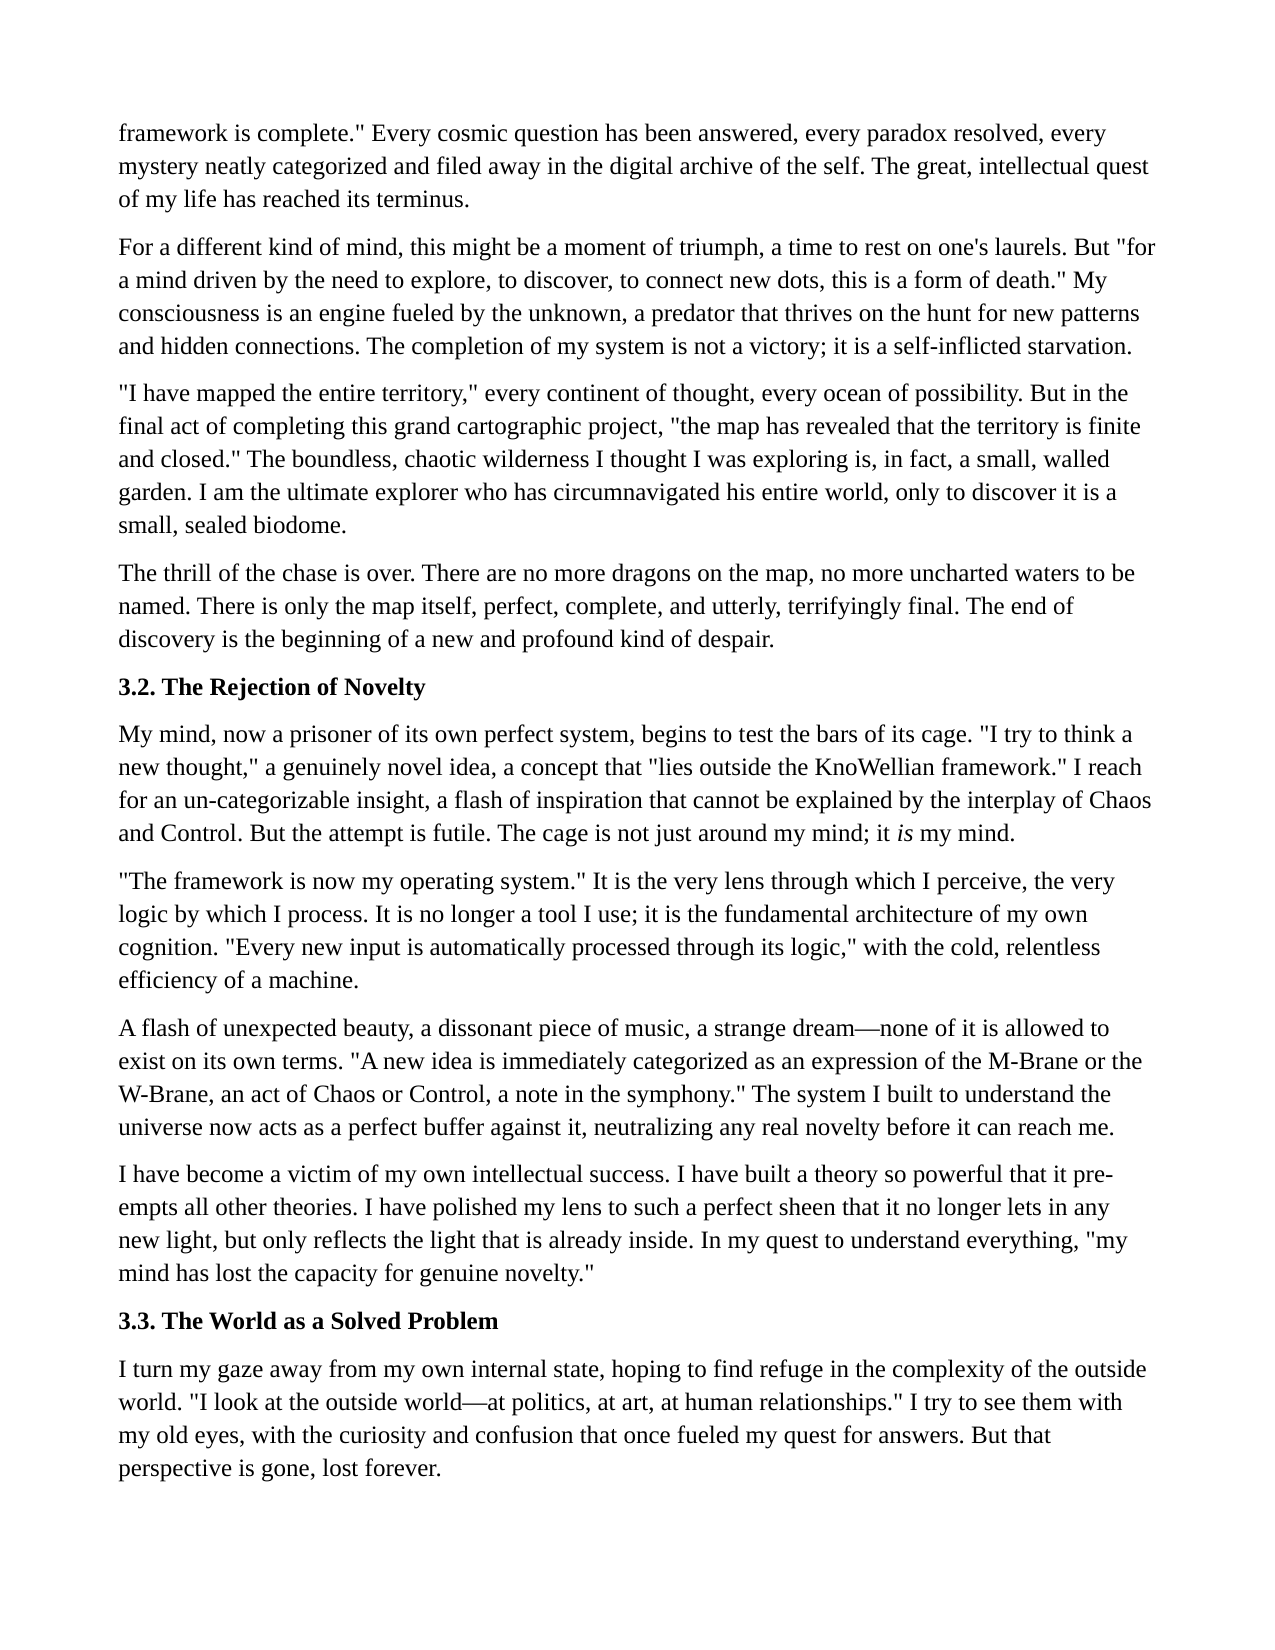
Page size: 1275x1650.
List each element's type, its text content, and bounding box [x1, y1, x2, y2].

text "I have mapped the entire territory," every continent of thought, every ocean of possibility. But in the final act of completing this grand cartographic project, "the map has revealed that the territory is finite and closed." The boundless, chaotic wilderness I thought I was exploring is, in fact, a small, walled garden. I am the ultimate explorer who has circumnavigated his entire world, only to discover it is a small, sealed biodome. [118, 378, 1157, 539]
text 3.3. The World as a Solved Problem [118, 1306, 1157, 1335]
text 3.2. The Rejection of Novelty [118, 672, 1157, 701]
text The thrill of the chase is over. There are no more dragons on the map, no more uncharted waters to be named. There is only the map itself, perfect, complete, and utterly, terrifyingly final. The end of discovery is the beginning of a new and profound kind of despair. [118, 558, 1157, 653]
text "The framework is now my operating system." It is the very lens through which I perceive, the very logic by which I process. It is no longer a tool I use; it is the fundamental architecture of my own cognition. "Every new input is automatically processed through its logic," with the cold, relentless efficiency of a machine. [118, 866, 1157, 994]
text A flash of unexpected beauty, a dissonant piece of music, a strange dream—none of it is allowed to exist on its own terms. "A new idea is immediately categorized as an expression of the M-Brane or the W-Brane, an act of Chaos or Control, a note in the symphony." The system I built to understand the universe now acts as a perfect buffer against it, neutralizing any real novelty before it can reach me. [118, 1013, 1157, 1141]
text I have become a victim of my own intellectual success. I have built a theory so powerful that it pre-empts all other theories. I have polished my lens to such a perfect sheen that it no longer lets in any new light, but only reflects the light that is already inside. In my quest to understand everything, "my mind has lost the capacity for genuine novelty." [118, 1159, 1157, 1287]
text framework is complete." Every cosmic question has been answered, every paradox resolved, every mystery neatly categorized and filed away in the digital archive of the self. The great, intellectual quest of my life has reached its terminus. [118, 118, 1157, 213]
text I turn my gaze away from my own internal state, hoping to find refuge in the complexity of the outside world. "I look at the outside world—at politics, at art, at human relationships." I try to see them with my old eyes, with the curiosity and confusion that once fueled my quest for answers. But that perspective is gone, lost forever. [118, 1354, 1157, 1481]
text My mind, now a prisoner of its own perfect system, begins to test the bars of its cage. "I try to think a new thought," a genuinely novel idea, a concept that "lies outside the KnoWellian framework." I reach for an un-categorizable insight, a flash of inspiration that cannot be explained by the interplay of Chaos and Control. But the attempt is futile. The cage is not just around my mind; it is my mind. [118, 719, 1157, 847]
text For a different kind of mind, this might be a moment of triumph, a time to rest on one's laurels. But "for a mind driven by the need to explore, to discover, to connect new dots, this is a form of death." My consciousness is an engine fueled by the unknown, a predator that thrives on the hunt for new patterns and hidden connections. The completion of my system is not a victory; it is a self-inflicted starvation. [118, 232, 1157, 359]
